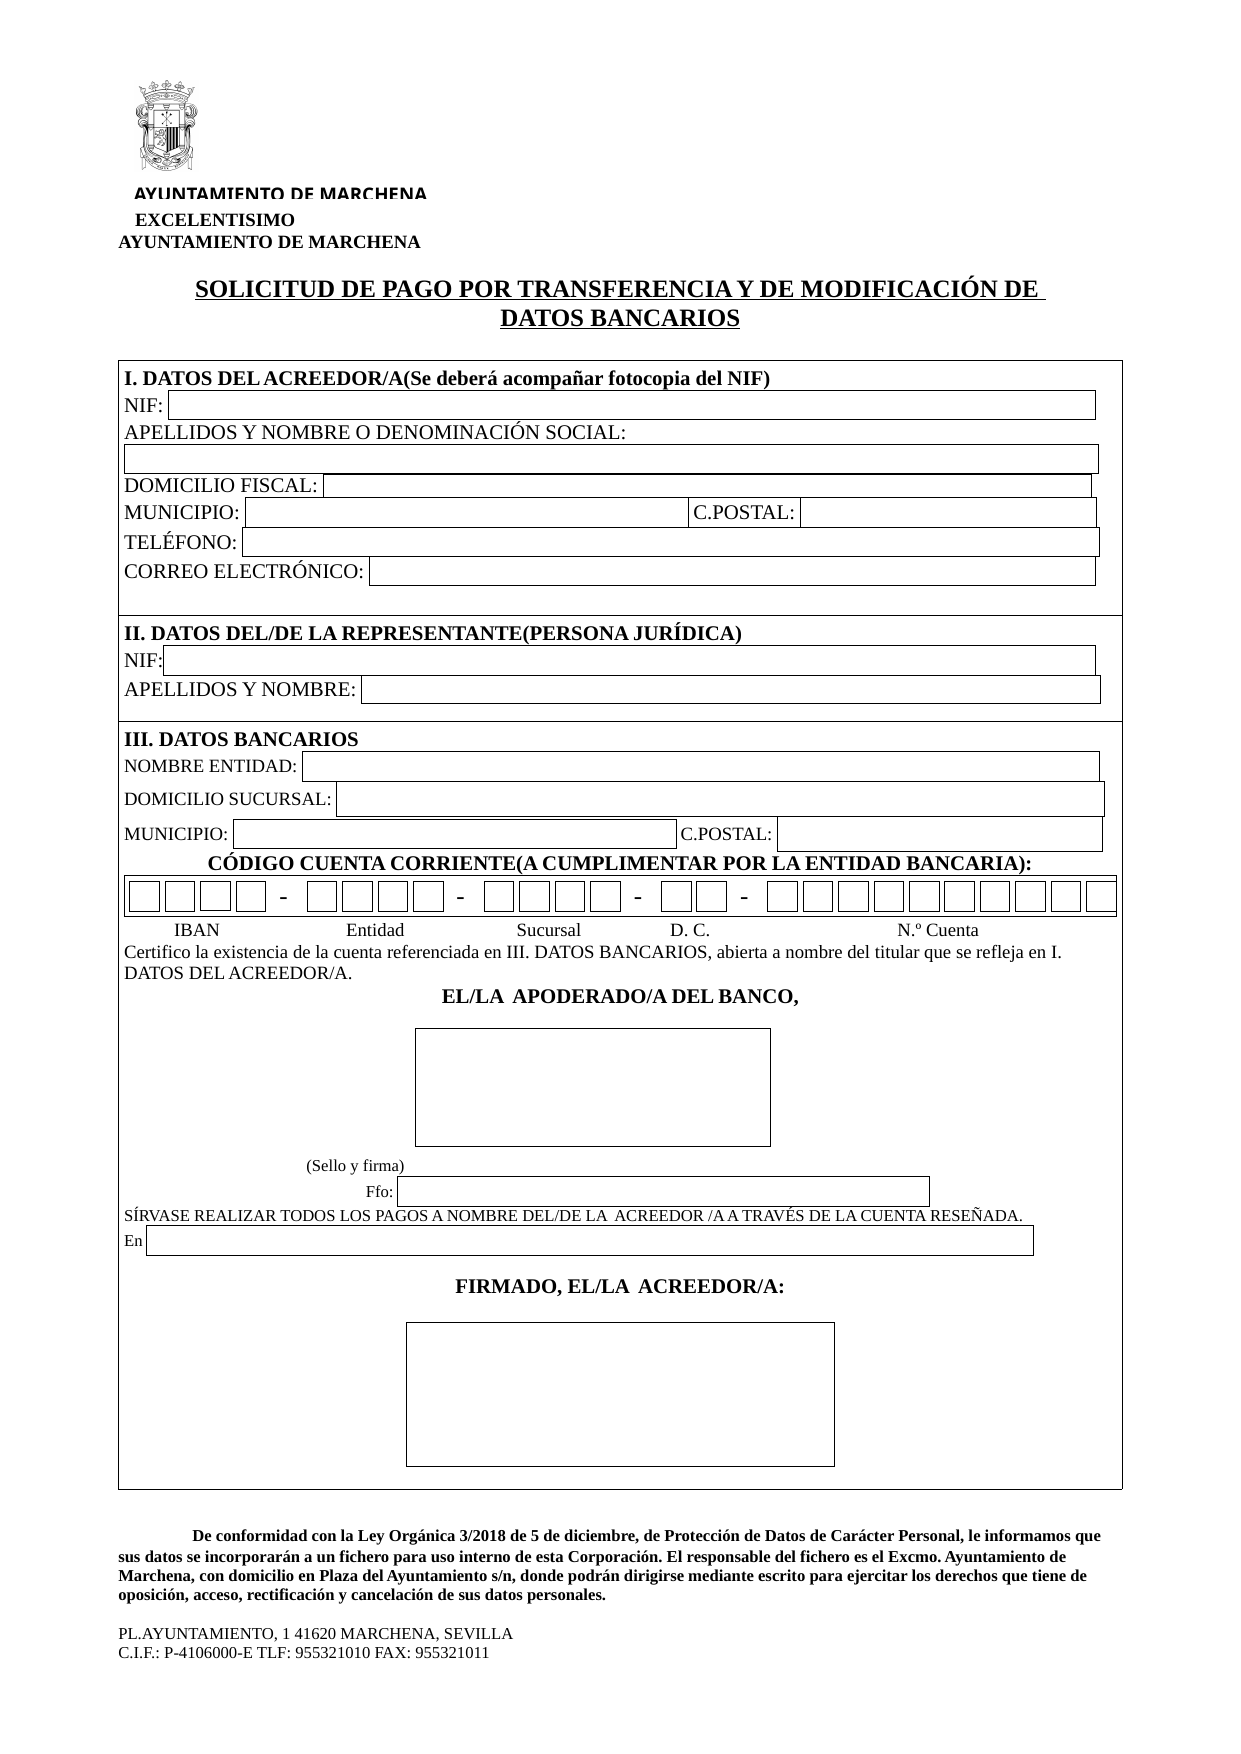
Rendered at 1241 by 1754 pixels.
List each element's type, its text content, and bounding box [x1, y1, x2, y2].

table_header [904, 876, 939, 916]
table_header [1081, 876, 1116, 916]
table_header - [443, 876, 478, 916]
table_header [1010, 876, 1045, 916]
table_header [549, 876, 584, 916]
table_header [655, 876, 691, 916]
table_header [195, 876, 230, 916]
text C.I.F.: P-4106000-E TLF: 955321010 FAX: 955321011 [118, 1643, 1122, 1662]
text SOLICITUD DE PAGO POR TRANSFERENCIA Y DE MODIFICACIÓN DE [118, 274, 1122, 303]
table_header - [266, 876, 301, 916]
table_header [301, 876, 336, 916]
table_header - [620, 876, 655, 916]
table_header [230, 876, 266, 916]
picture [134, 80, 199, 172]
table_header III. DATOS BANCARIOS NOMBRE ENTIDAD: DOMICILIO SUCURSAL: MUNICIPIO: C.POSTAL: CÓDIGO CUENTA CORRIENTE(A CUMPLIMENTAR POR LA ENTIDAD BANCARIA): IBAN Entidad Sucursal D. C. N.º Cuenta Certifico la existencia de la cuenta referenciada en III. DATOS BANCARIOS, abierta a nombre del titular que se refleja en I. DATOS DEL ACREEDOR/A. EL/LA APODERADO/A DEL BANCO, (Sello y firma) Ffo: SÍRVASE REALIZAR TODOS LOS PAGOS A NOMBRE DEL/DE LA ACREEDOR /A A TRAVÉS DE LA CUENTA RESEÑADA. En FIRMADO, EL/LA ACREEDOR/A: [119, 722, 1122, 1489]
table_header II. DATOS DEL/DE LA REPRESENTANTE(PERSONA JURÍDICA) NIF: APELLIDOS Y NOMBRE: [119, 616, 1122, 721]
table_header [974, 876, 1010, 916]
table_header [939, 876, 974, 916]
text AYUNTAMIENTO DE MARCHENA [118, 231, 1122, 252]
table_header [478, 876, 513, 916]
table_header [514, 876, 549, 916]
text PL.AYUNTAMIENTO, 1 41620 MARCHENA, SEVILLA [118, 1623, 1122, 1643]
table_header [159, 876, 195, 916]
table_header [868, 876, 903, 916]
text DATOS BANCARIOS [118, 303, 1122, 331]
table_header [585, 876, 620, 916]
table_header [833, 876, 868, 916]
table_header [372, 876, 407, 916]
table_header [336, 876, 372, 916]
text AYUNTAMIENTO DE MARCHENA [91, 181, 469, 199]
table_header [797, 876, 832, 916]
table_header [1045, 876, 1081, 916]
table_header - [726, 876, 762, 916]
text EXCELENTISIMO [118, 209, 1122, 231]
table_header [762, 876, 797, 916]
text De conformidad con la Ley Orgánica 3/2018 de 5 de diciembre, de Protección de Datos de Carácter Personal, le informamos que sus datos se incorporarán a un fichero para uso interno de esta Corporación. El responsable del fichero es el Excmo. Ayuntamiento de Marchena, con domicilio en Plaza del Ayuntamiento s/n, donde podrán dirigirse mediante escrito para ejercitar los derechos que tiene de oposición, acceso, rectificación y cancelación de sus datos personales. [118, 1518, 1122, 1604]
table_header [125, 876, 159, 916]
table_header I. DATOS DEL ACREEDOR/A(Se deberá acompañar fotocopia del NIF) NIF: APELLIDOS Y NOMBRE O DENOMINACIÓN SOCIAL: DOMICILIO FISCAL: MUNICIPIO: C.POSTAL: TELÉFONO: CORREO ELECTRÓNICO: [119, 361, 1122, 615]
table_header [691, 876, 726, 916]
table_header [407, 876, 443, 916]
